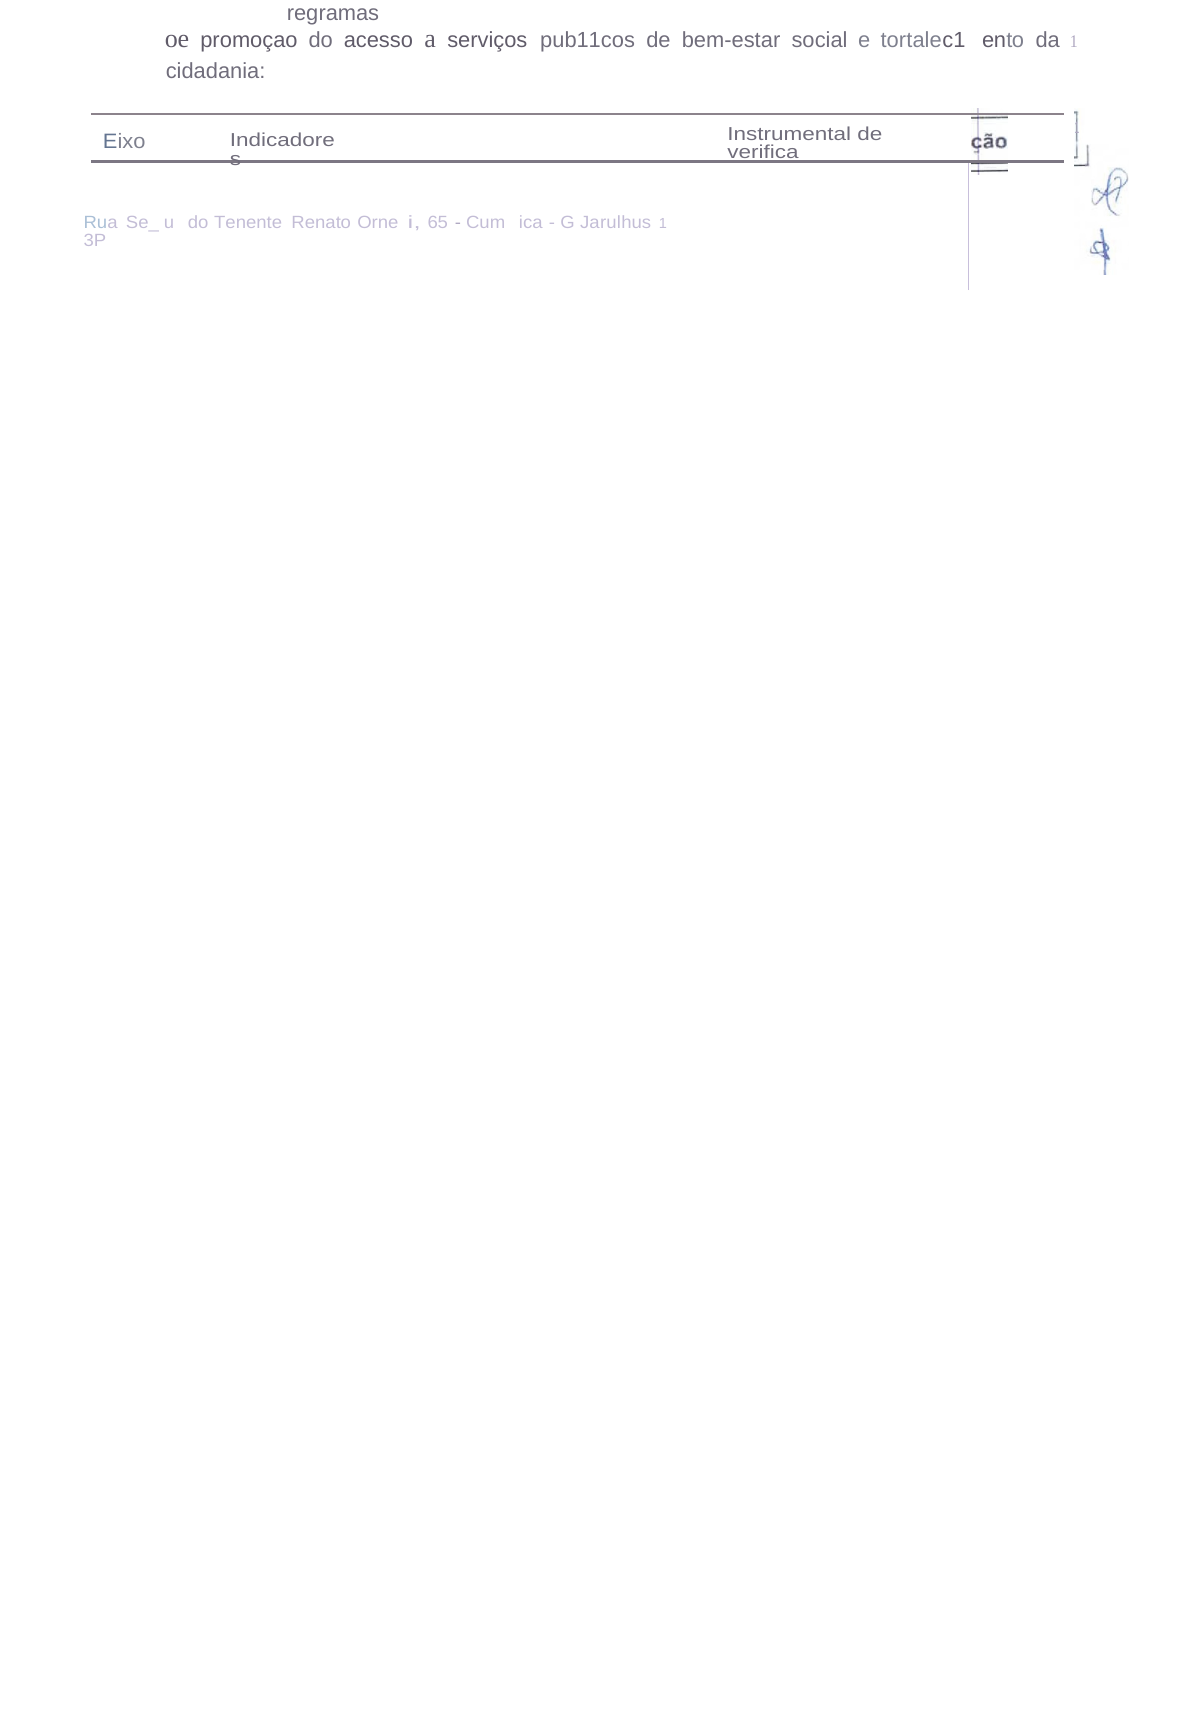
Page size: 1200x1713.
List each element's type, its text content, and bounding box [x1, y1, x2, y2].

text oe promoçao do acesso a serviços pub11cos de bem-estar social e tortalec1 ento da 1 [164, 26, 1142, 53]
list regramas [212, 0, 1142, 26]
text cidadania: [166, 58, 1142, 83]
